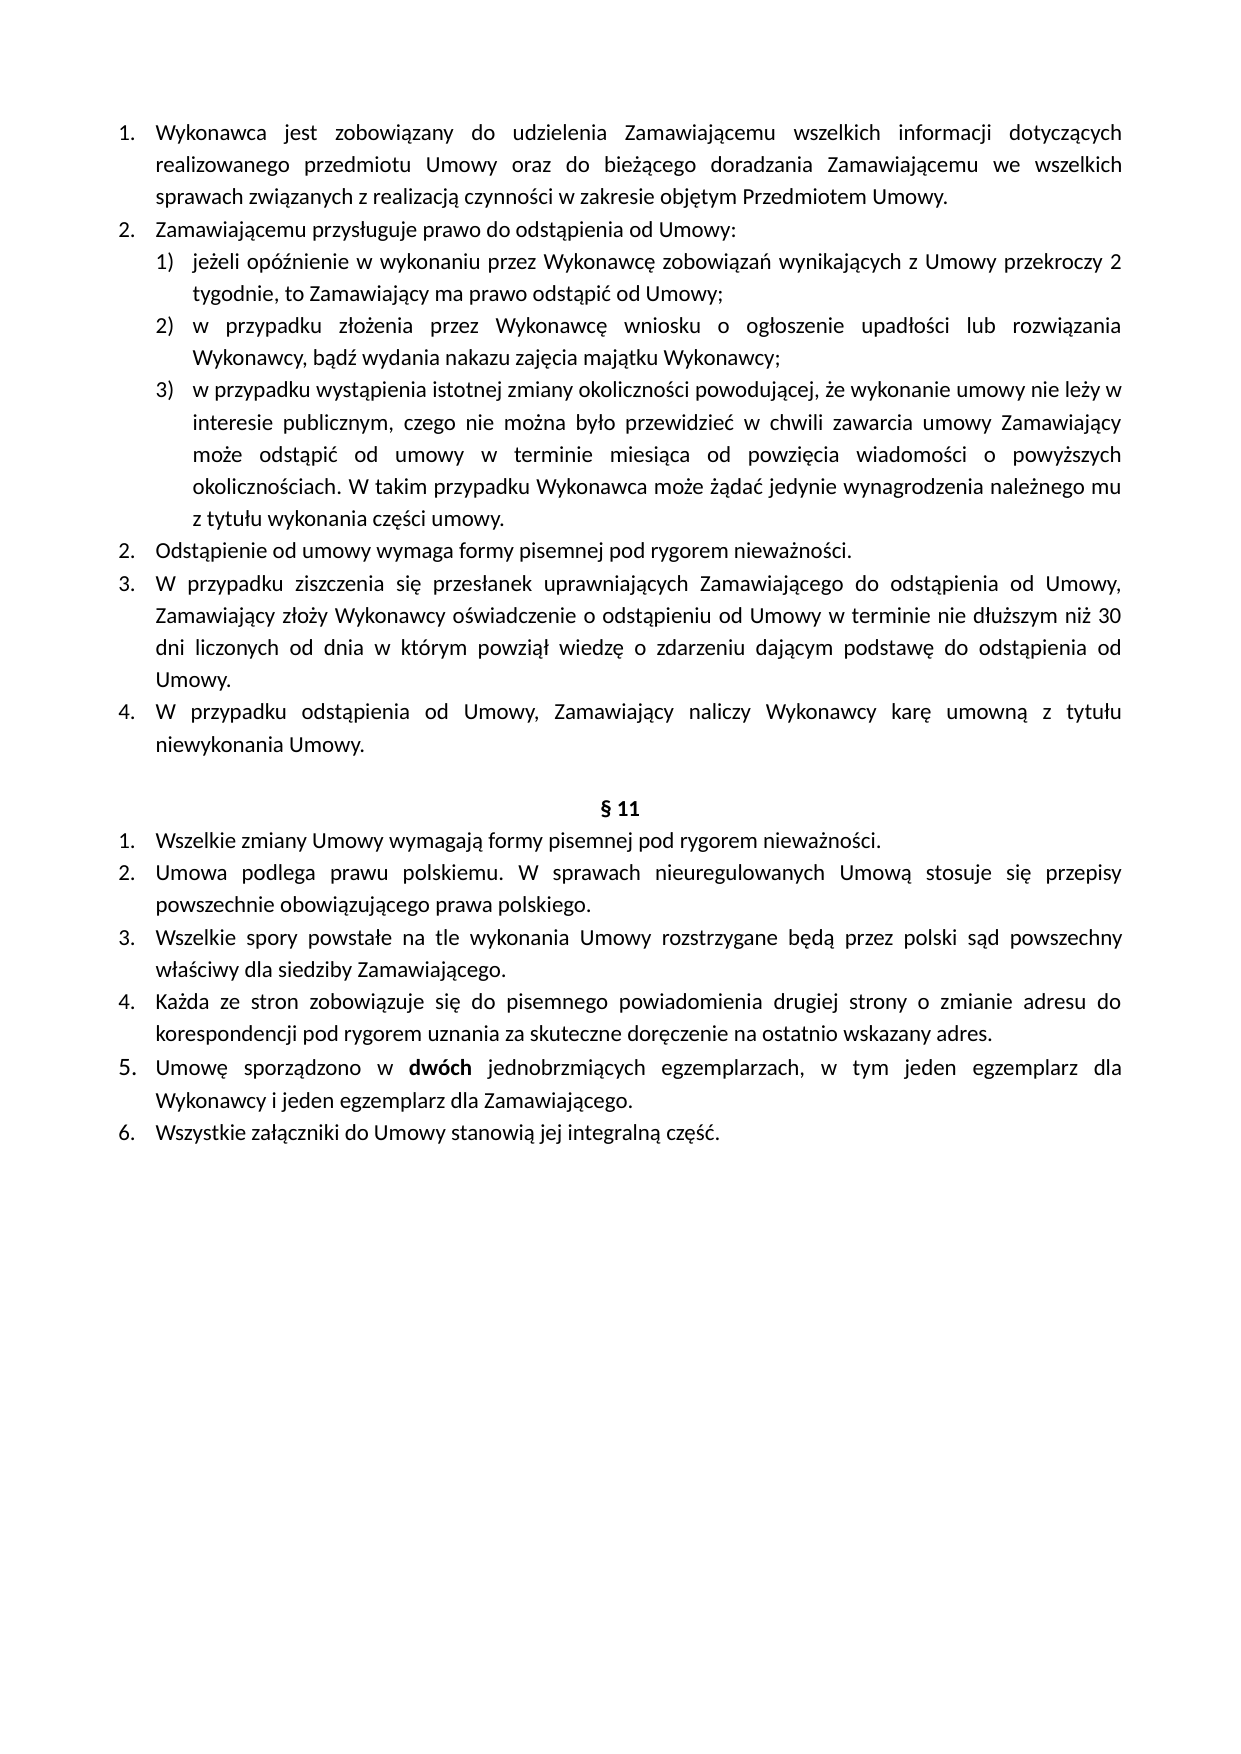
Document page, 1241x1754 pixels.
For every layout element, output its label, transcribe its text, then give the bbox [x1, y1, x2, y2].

list Każda ze stron zobowiązuje się do pisemnego powiadomienia drugiej strony o zmianie adresu do korespondencji pod rygorem uznania za skuteczne doręczenie na ostatnio wskazany adres. [118, 987, 1122, 1047]
list w przypadku złożenia przez Wykonawcę wniosku o ogłoszenie upadłości lub rozwiązania Wykonawcy, bądź wydania nakazu zajęcia majątku Wykonawcy; [155, 311, 1122, 371]
list Wykonawca jest zobowiązany do udzielenia Zamawiającemu wszelkich informacji dotyczących realizowanego przedmiotu Umowy oraz do bieżącego doradzania Zamawiającemu we wszelkich sprawach związanych z realizacją czynności w zakresie objętym Przedmiotem Umowy. [118, 118, 1122, 211]
list Wszystkie załączniki do Umowy stanowią jej integralną część. [118, 1118, 1122, 1146]
list Zamawiającemu przysługuje prawo do odstąpienia od Umowy: [118, 215, 1122, 243]
text § 11 [118, 794, 1122, 822]
list Umowa podlega prawu polskiemu. W sprawach nieuregulowanych Umową stosuje się przepisy powszechnie obowiązującego prawa polskiego. [118, 858, 1122, 919]
list Odstąpienie od umowy wymaga formy pisemnej pod rygorem nieważności. [118, 537, 1122, 564]
list W przypadku ziszczenia się przesłanek uprawniających Zamawiającego do odstąpienia od Umowy, Zamawiający złoży Wykonawcy oświadczenie o odstąpieniu od Umowy w terminie nie dłuższym niż 30 dni liczonych od dnia w którym powziął wiedzę o zdarzeniu dającym podstawę do odstąpienia od Umowy. [118, 569, 1122, 693]
list Umowę sporządzono w dwóch jednobrzmiących egzemplarzach, w tym jeden egzemplarz dla Wykonawcy i jeden egzemplarz dla Zamawiającego. [118, 1052, 1122, 1114]
list W przypadku odstąpienia od Umowy, Zamawiający naliczy Wykonawcy karę umowną z tytułu niewykonania Umowy. [118, 697, 1122, 758]
list Wszelkie zmiany Umowy wymagają formy pisemnej pod rygorem nieważności. [118, 826, 1122, 854]
list jeżeli opóźnienie w wykonaniu przez Wykonawcę zobowiązań wynikających z Umowy przekroczy 2 tygodnie, to Zamawiający ma prawo odstąpić od Umowy; [155, 247, 1122, 307]
list Wszelkie spory powstałe na tle wykonania Umowy rozstrzygane będą przez polski sąd powszechny właściwy dla siedziby Zamawiającego. [118, 923, 1122, 983]
list w przypadku wystąpienia istotnej zmiany okoliczności powodującej, że wykonanie umowy nie leży w interesie publicznym, czego nie można było przewidzieć w chwili zawarcia umowy Zamawiający może odstąpić od umowy w terminie miesiąca od powzięcia wiadomości o powyższych okolicznościach. W takim przypadku Wykonawca może żądać jedynie wynagrodzenia należnego mu z tytułu wykonania części umowy. [155, 376, 1122, 532]
